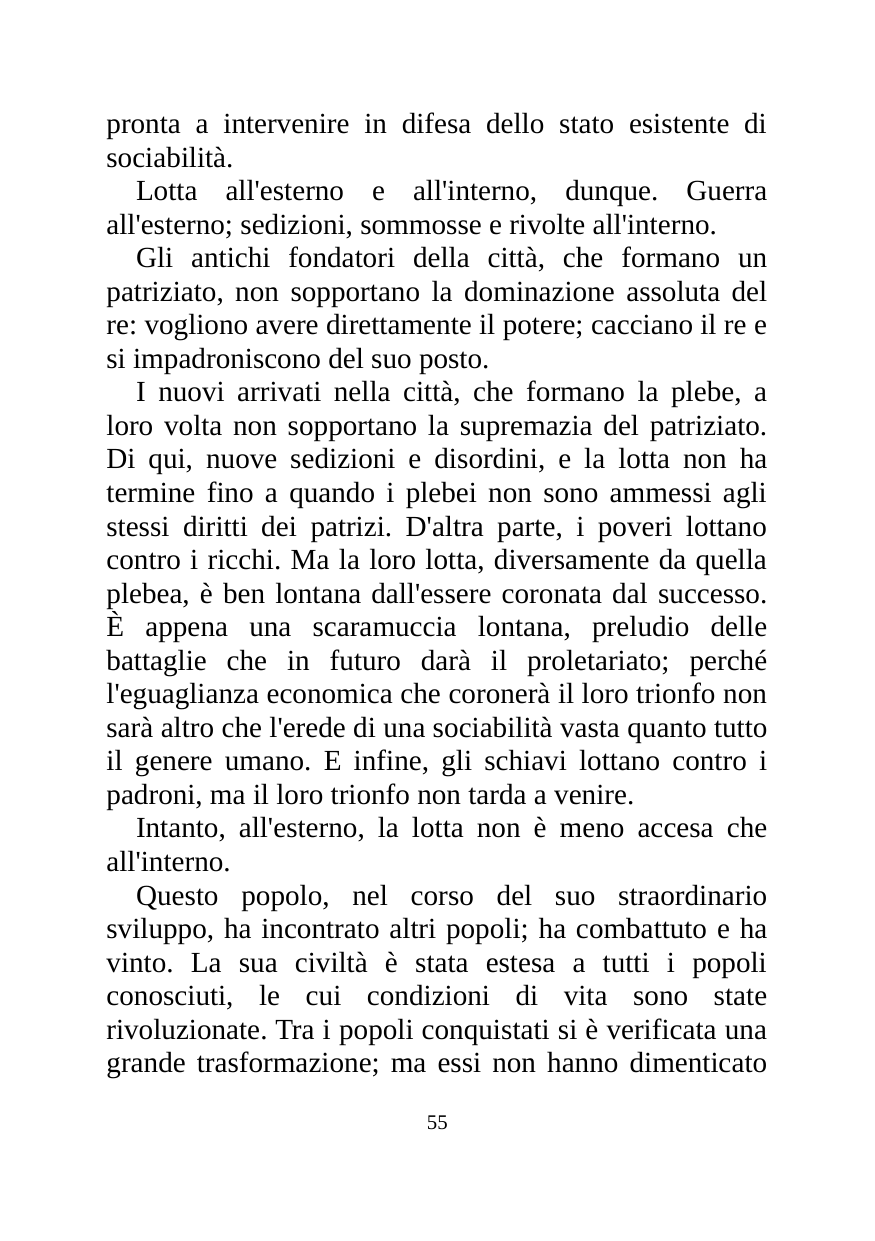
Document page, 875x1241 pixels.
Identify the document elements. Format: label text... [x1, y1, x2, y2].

text I nuovi arrivati nella città, che formano la plebe, a loro volta non sopportano la supremazia del patriziato. Di qui, nuove sedizioni e disordini, e la lotta non ha termine fino a quando i plebei non sono ammessi agli stessi diritti dei patrizi. D'altra parte, i poveri lottano contro i ricchi. Ma la loro lotta, diversamente da quella plebea, è ben lontana dall'essere coronata dal successo. È appena una scaramuccia lontana, preludio delle battaglie che in futuro darà il proletariato; perché l'eguaglianza economica che coronerà il loro trionfo non sarà altro che l'erede di una sociabilità vasta quanto tutto il genere umano. E infine, gli schiavi lottano contro i padroni, ma il loro trionfo non tarda a venire. [106, 374, 768, 811]
text Intanto, all'esterno, la lotta non è meno accesa che all'interno. [106, 811, 768, 878]
text pronta a intervenire in difesa dello stato esistente di sociabilità. [106, 106, 768, 173]
text Gli antichi fondatori della città, che formano un patriziato, non sopportano la dominazione assoluta del re: vogliono avere direttamente il potere; cacciano il re e si impadroniscono del suo posto. [106, 240, 768, 374]
text Questo popolo, nel corso del suo straordinario sviluppo, ha incontrato altri popoli; ha combattuto e ha vinto. La sua civiltà è stata estesa a tutti i popoli conosciuti, le cui condizioni di vita sono state rivoluzionate. Tra i popoli conquistati si è verificata una grande trasformazione; ma essi non hanno dimenticato [106, 878, 768, 1079]
text Lotta all'esterno e all'interno, dunque. Guerra all'esterno; sedizioni, sommosse e rivolte all'interno. [106, 173, 768, 240]
